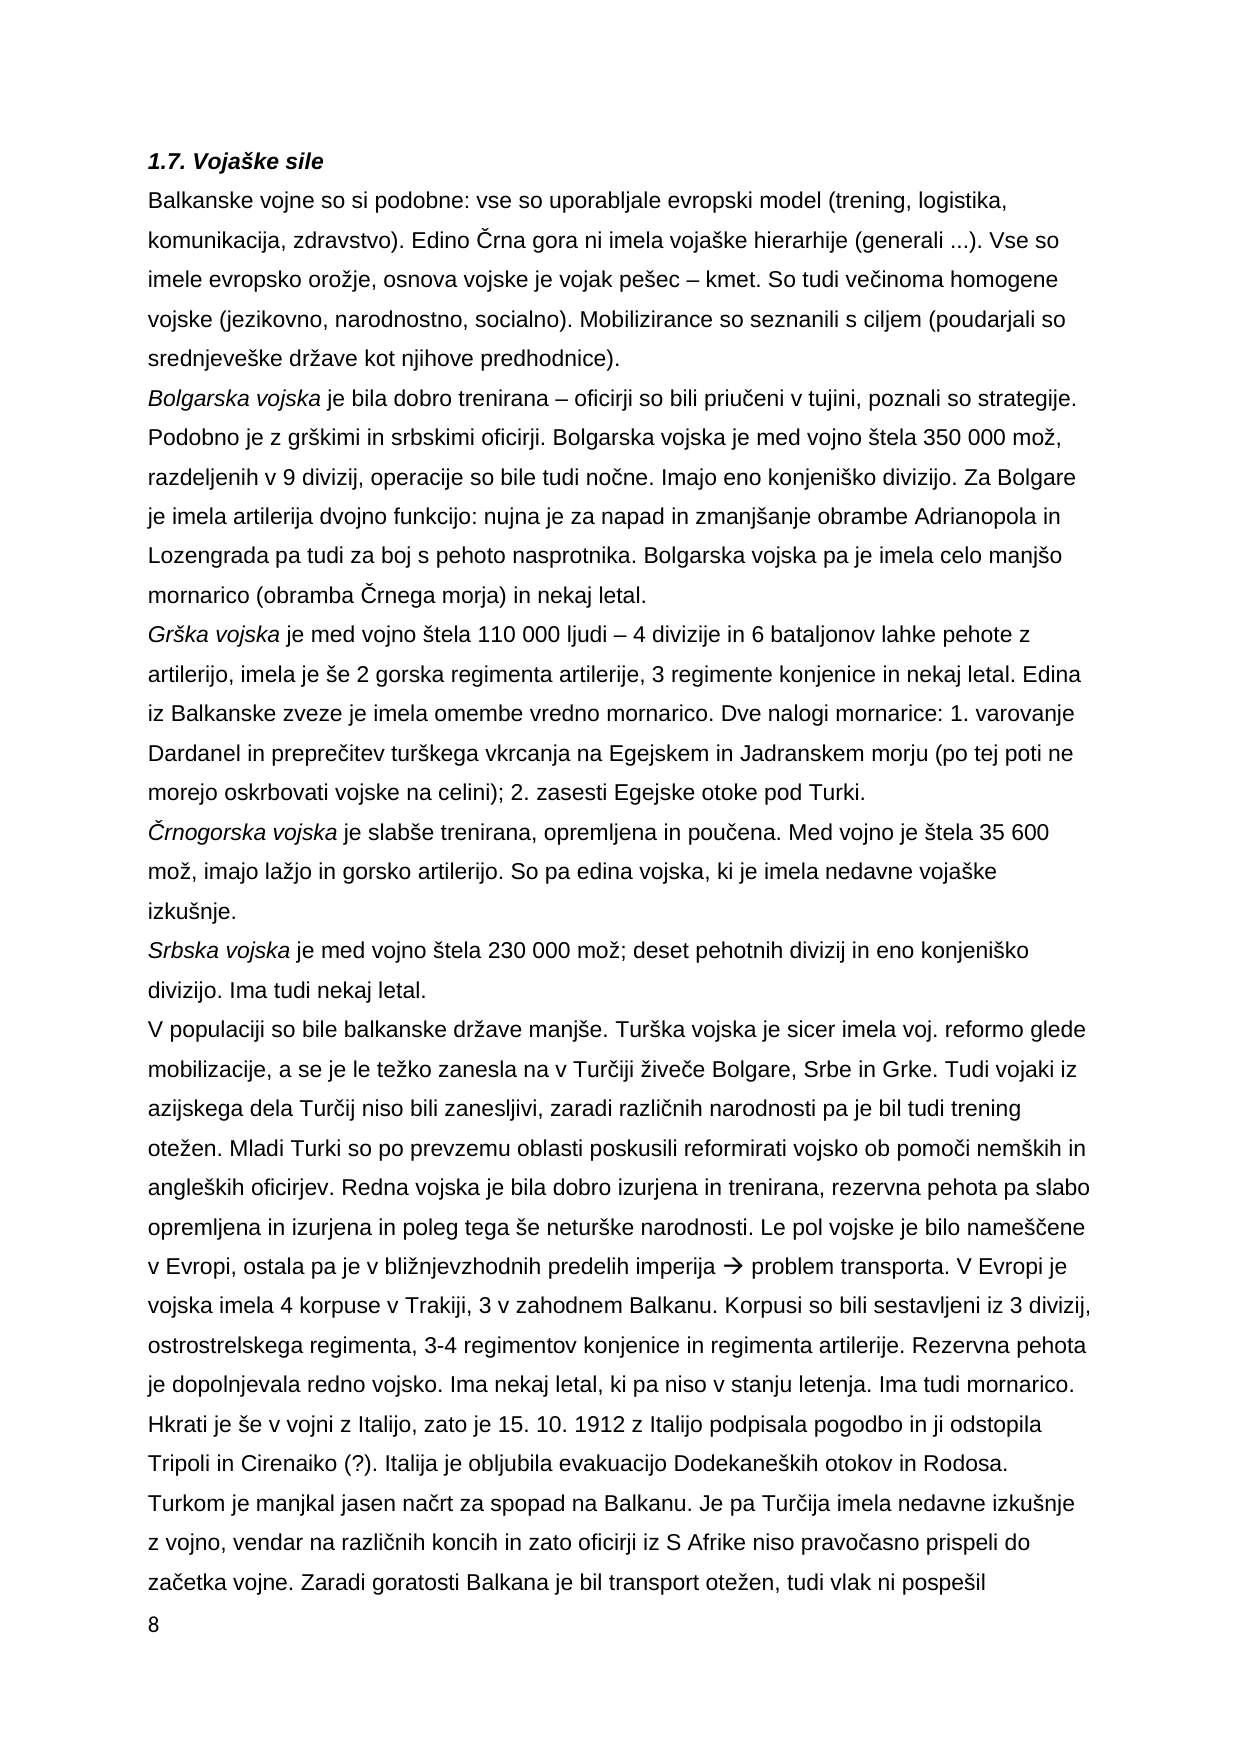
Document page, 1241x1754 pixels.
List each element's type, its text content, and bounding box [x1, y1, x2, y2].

text Črnogorska vojska je slabše trenirana, opremljena in poučena. Med vojno je štela 35 600 mož, imajo lažjo in gorsko artilerijo. So pa edina vojska, ki je imela nedavne vojaške izkušnje. [148, 819, 1093, 924]
text Srbska vojska je med vojno štela 230 000 mož; deset pehotnih divizij in eno konjeniško divizijo. Ima tudi nekaj letal. [148, 937, 1093, 1003]
text Bolgarska vojska je bila dobro trenirana – oficirji so bili priučeni v tujini, poznali so strategije. Podobno je z grškimi in srbskimi oficirji. Bolgarska vojska je med vojno štela 350 000 mož, razdeljenih v 9 divizij, operacije so bile tudi nočne. Imajo eno konjeniško divizijo. Za Bolgare je imela artilerija dvojno funkcijo: nujna je za napad in zmanjšanje obrambe Adrianopola in Lozengrada pa tudi za boj s pehoto nasprotnika. Bolgarska vojska pa je imela celo manjšo mornarico (obramba Črnega morja) in nekaj letal. [148, 384, 1093, 608]
text Turkom je manjkal jasen načrt za spopad na Balkanu. Je pa Turčija imela nedavne izkušnje z vojno, vendar na različnih koncih in zato oficirji iz S Afrike niso pravočasno prispeli do začetka vojne. Zaradi goratosti Balkana je bil transport otežen, tudi vlak ni pospešil [148, 1490, 1093, 1595]
text 1.7. Vojaške sile [148, 148, 1093, 174]
text V populaciji so bile balkanske države manjše. Turška vojska je sicer imela voj. reformo glede mobilizacije, a se je le težko zanesla na v Turčiji živeče Bolgare, Srbe in Grke. Tudi vojaki iz azijskega dela Turčij niso bili zanesljivi, zaradi različnih narodnosti pa je bil tudi trening otežen. Mladi Turki so po prevzemu oblasti poskusili reformirati vojsko ob pomoči nemških in angleških oficirjev. Redna vojska je bila dobro izurjena in trenirana, rezervna pehota pa slabo opremljena in izurjena in poleg tega še neturške narodnosti. Le pol vojske je bilo nameščene v Evropi, ostala pa je v bližnjevzhodnih predelih imperija  problem transporta. V Evropi je vojska imela 4 korpuse v Trakiji, 3 v zahodnem Balkanu. Korpusi so bili sestavljeni iz 3 divizij, ostrostrelskega regimenta, 3-4 regimentov konjenice in regimenta artilerije. Rezervna pehota je dopolnjevala redno vojsko. Ima nekaj letal, ki pa niso v stanju letenja. Ima tudi mornarico. Hkrati je še v vojni z Italijo, zato je 15. 10. 1912 z Italijo podpisala pogodbo in ji odstopila Tripoli in Cirenaiko (?). Italija je obljubila evakuacijo Dodekaneških otokov in Rodosa. [148, 1016, 1093, 1477]
text Grška vojska je med vojno štela 110 000 ljudi – 4 divizije in 6 bataljonov lahke pehote z artilerijo, imela je še 2 gorska regimenta artilerije, 3 regimente konjenice in nekaj letal. Edina iz Balkanske zveze je imela omembe vredno mornarico. Dve nalogi mornarice: 1. varovanje Dardanel in preprečitev turškega vkrcanja na Egejskem in Jadranskem morju (po tej poti ne morejo oskrbovati vojske na celini); 2. zasesti Egejske otoke pod Turki. [148, 621, 1093, 806]
text Balkanske vojne so si podobne: vse so uporabljale evropski model (trening, logistika, komunikacija, zdravstvo). Edino Črna gora ni imela vojaške hierarhije (generali ...). Vse so imele evropsko orožje, osnova vojske je vojak pešec – kmet. So tudi večinoma homogene vojske (jezikovno, narodnostno, socialno). Mobilizirance so seznanili s ciljem (poudarjali so srednjeveške države kot njihove predhodnice). [148, 187, 1093, 371]
